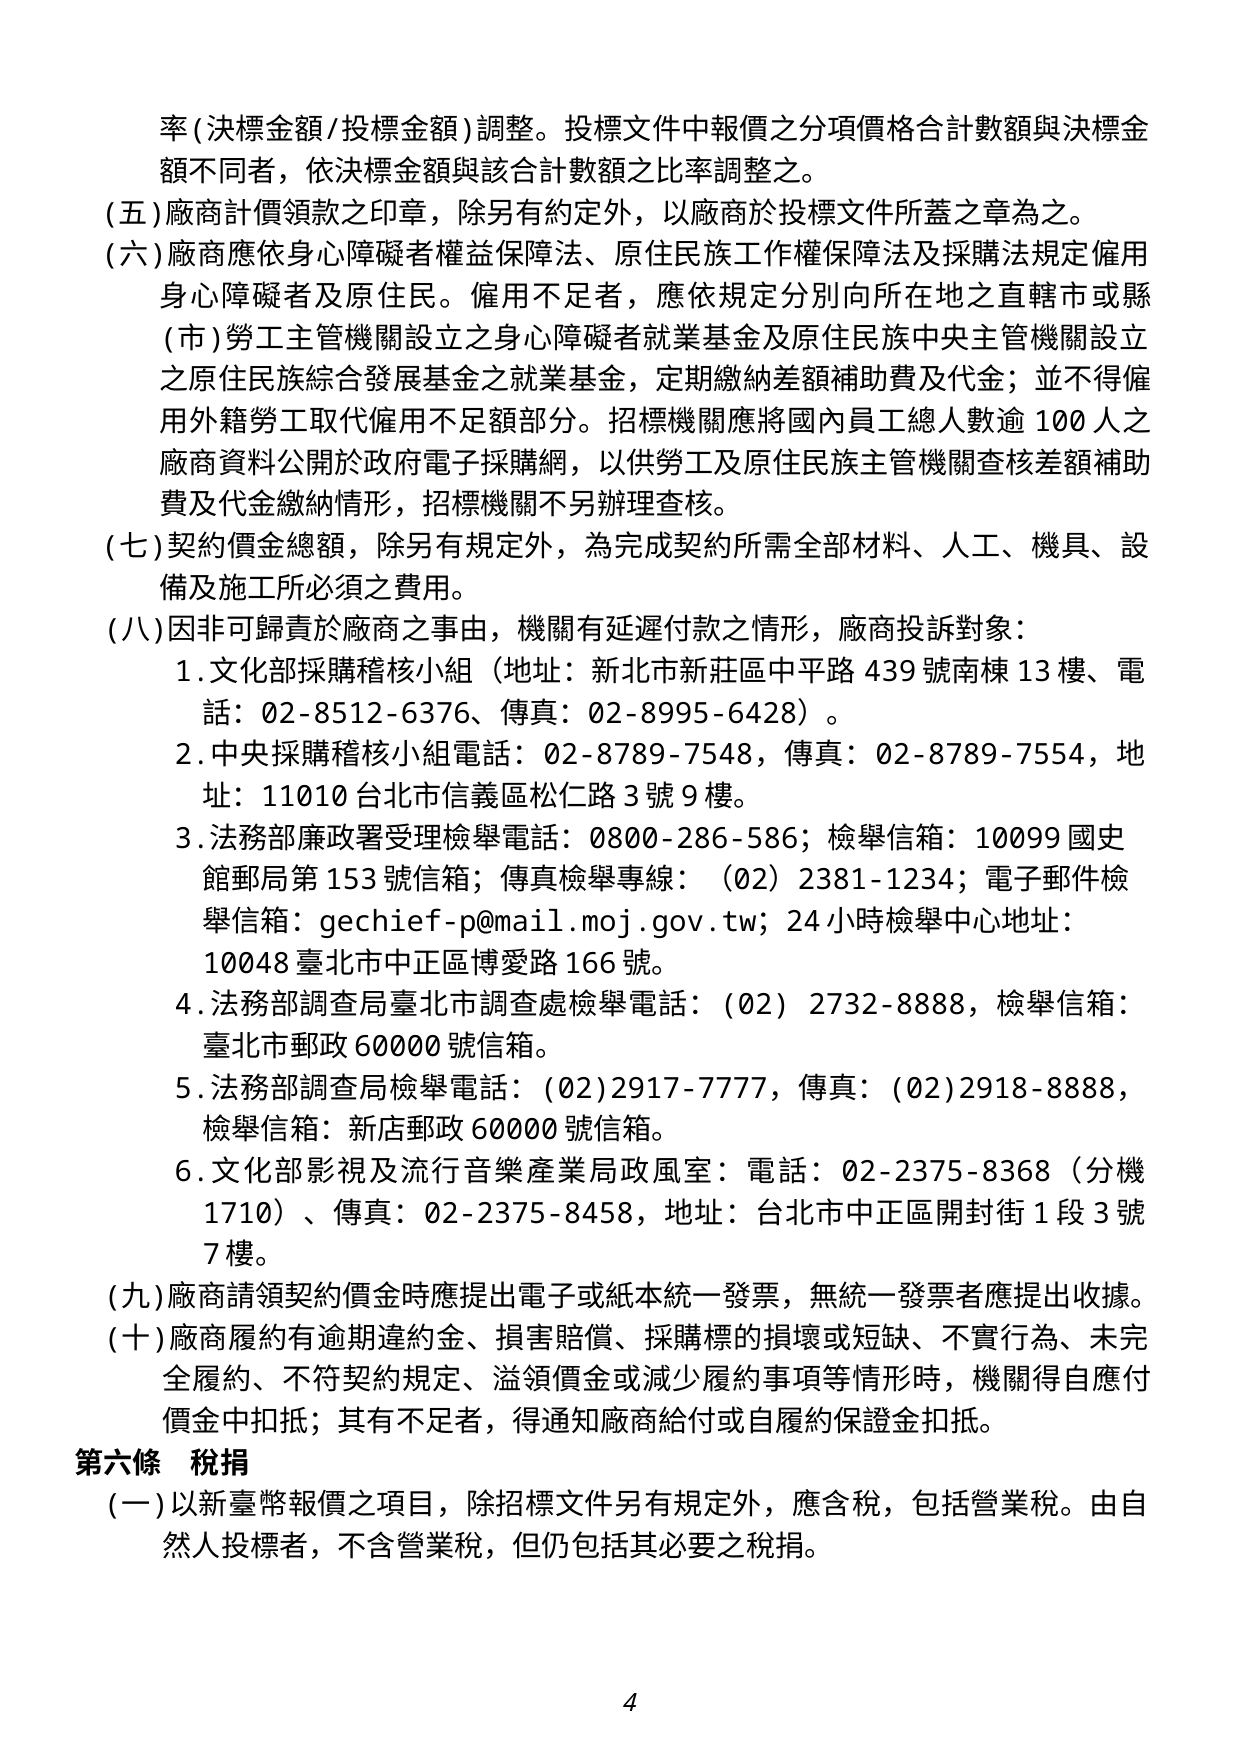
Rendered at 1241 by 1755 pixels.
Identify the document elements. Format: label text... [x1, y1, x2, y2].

text 3.法務部廉政署受理檢舉電話：0800-286-586；檢舉信箱：10099國史館郵局第153號信箱；傳真檢舉專線：（02）2381-1234；電子郵件檢舉信箱：gechief-p@mail.moj.gov.tw；24小時檢舉中心地址：10048臺北市中正區博愛路166號。 [174, 815, 1146, 981]
text 5.法務部調查局檢舉電話：(02)2917-7777，傳真：(02)2918-8888，檢舉信箱：新店郵政60000號信箱。 [174, 1065, 1146, 1148]
text (九)廠商請領契約價金時應提出電子或紙本統一發票，無統一發票者應提出收據。 [103, 1273, 1152, 1315]
text (十)廠商履約有逾期違約金、損害賠償、採購標的損壞或短缺、不實行為、未完全履約、不符契約規定、溢領價金或減少履約事項等情形時，機關得自應付價金中扣抵；其有不足者，得通知廠商給付或自履約保證金扣抵。 [103, 1315, 1152, 1440]
text (五)廠商計價領款之印章，除另有約定外，以廠商於投標文件所蓋之章為之。 [101, 190, 1152, 231]
text 1.文化部採購稽核小組（地址：新北市新莊區中平路439號南棟13樓、電話：02-8512-6376、傳真：02-8995-6428）。 [174, 648, 1146, 731]
text (一)以新臺幣報價之項目，除招標文件另有規定外，應含稅，包括營業稅。由自然人投標者，不含營業稅，但仍包括其必要之稅捐。 [103, 1481, 1152, 1565]
text 第六條 稅捐 [74, 1440, 1152, 1481]
text (六)廠商應依身心障礙者權益保障法、原住民族工作權保障法及採購法規定僱用身心障礙者及原住民。僱用不足者，應依規定分別向所在地之直轄市或縣(市)勞工主管機關設立之身心障礙者就業基金及原住民族中央主管機關設立之原住民族綜合發展基金之就業基金，定期繳納差額補助費及代金；並不得僱用外籍勞工取代僱用不足額部分。招標機關應將國內員工總人數逾100人之廠商資料公開於政府電子採購網，以供勞工及原住民族主管機關查核差額補助費及代金繳納情形，招標機關不另辦理查核。 [101, 231, 1152, 523]
text 2.中央採購稽核小組電話：02-8789-7548，傳真：02-8789-7554，地址：11010台北市信義區松仁路3號9樓。 [174, 731, 1146, 815]
text 6.文化部影視及流行音樂產業局政風室：電話：02-2375-8368（分機1710）、傳真：02-2375-8458，地址：台北市中正區開封街1段3號7樓。 [174, 1148, 1146, 1273]
text 率(決標金額/投標金額)調整。投標文件中報價之分項價格合計數額與決標金額不同者，依決標金額與該合計數額之比率調整之。 [101, 106, 1152, 190]
text 4.法務部調查局臺北市調查處檢舉電話：(02) 2732-8888，檢舉信箱：臺北市郵政60000號信箱。 [174, 981, 1146, 1065]
text (八)因非可歸責於廠商之事由，機關有延遲付款之情形，廠商投訴對象： [88, 606, 1152, 648]
text (七)契約價金總額，除另有規定外，為完成契約所需全部材料、人工、機具、設備及施工所必須之費用。 [101, 523, 1152, 606]
